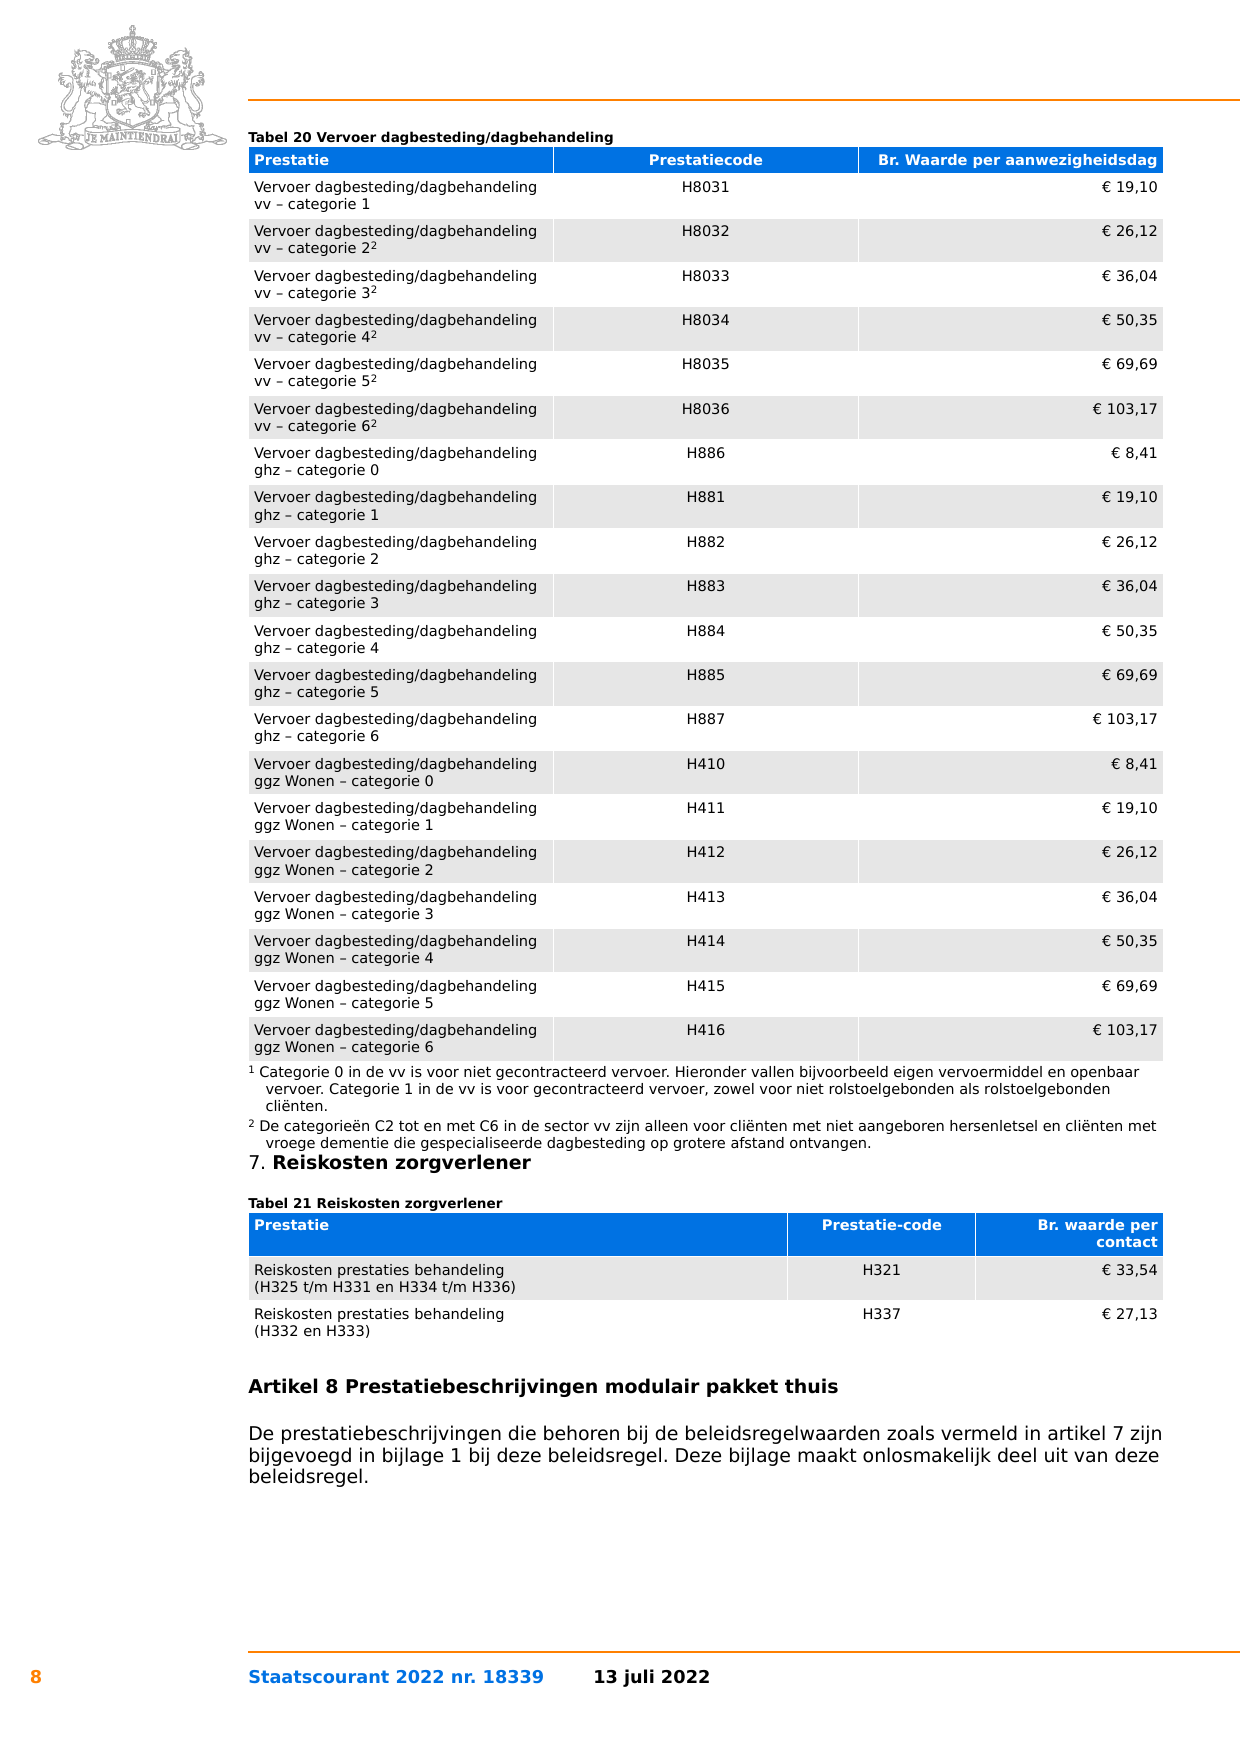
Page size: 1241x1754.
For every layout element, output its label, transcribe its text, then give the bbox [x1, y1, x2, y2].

table_cell € 50,35 [859, 307, 1163, 351]
table_cell H883 [554, 574, 858, 617]
table_cell H410 [554, 751, 858, 794]
table_cell H416 [554, 1017, 858, 1061]
table_cell H881 [554, 485, 858, 528]
table_cell € 33,54 [976, 1257, 1163, 1300]
table_cell Vervoer dagbesteding/dagbehandeling ghz – categorie 2 [249, 529, 553, 572]
table_cell Vervoer dagbesteding/dagbehandeling ggz Wonen – categorie 5 [249, 973, 553, 1016]
table_cell € 19,10 [859, 174, 1163, 217]
table_cell H882 [554, 529, 858, 572]
table_cell € 69,69 [859, 352, 1163, 395]
table_cell € 19,10 [859, 795, 1163, 839]
table_cell Vervoer dagbesteding/dagbehandeling ggz Wonen – categorie 2 [249, 840, 553, 883]
table_cell € 69,69 [859, 662, 1163, 706]
table_cell Vervoer dagbesteding/dagbehandeling ghz – categorie 5 [249, 662, 553, 706]
table_cell € 69,69 [859, 973, 1163, 1016]
table_cell € 36,04 [859, 574, 1163, 617]
table_cell Vervoer dagbesteding/dagbehandeling vv – categorie 1 [249, 174, 553, 217]
picture [38, 25, 227, 150]
table_cell H884 [554, 618, 858, 661]
table_cell Vervoer dagbesteding/dagbehandeling ggz Wonen – categorie 0 [249, 751, 553, 794]
table_cell H8034 [554, 307, 858, 351]
table_cell H8033 [554, 263, 858, 306]
table_cell Vervoer dagbesteding/dagbehandeling vv – categorie 42 [249, 307, 553, 351]
table_cell Vervoer dagbesteding/dagbehandeling vv – categorie 22 [249, 219, 553, 262]
table_header Tabel 21 Reiskosten zorgverlener [248, 1196, 1163, 1211]
table_cell H321 [788, 1257, 975, 1300]
table_cell € 36,04 [859, 263, 1163, 306]
table_cell H411 [554, 795, 858, 839]
table_cell Vervoer dagbesteding/dagbehandeling ggz Wonen – categorie 1 [249, 795, 553, 839]
table_cell Vervoer dagbesteding/dagbehandeling vv – categorie 52 [249, 352, 553, 395]
table_cell H886 [554, 440, 858, 484]
table_cell H337 [788, 1301, 975, 1344]
table_cell € 26,12 [859, 529, 1163, 572]
table_cell € 50,35 [859, 618, 1163, 661]
table_cell € 26,12 [859, 840, 1163, 883]
table_cell H8032 [554, 219, 858, 262]
table_cell H412 [554, 840, 858, 883]
table_cell Vervoer dagbesteding/dagbehandeling ggz Wonen – categorie 3 [249, 884, 553, 927]
table_cell € 8,41 [859, 751, 1163, 794]
table_cell Vervoer dagbesteding/dagbehandeling ghz – categorie 0 [249, 440, 553, 484]
table_cell Reiskosten prestaties behandeling (H332 en H333) [249, 1301, 787, 1344]
table_cell Vervoer dagbesteding/dagbehandeling ghz – categorie 4 [249, 618, 553, 661]
table_header Tabel 20 Vervoer dagbesteding/dagbehandeling [248, 130, 1163, 146]
table_cell € 103,17 [859, 707, 1163, 750]
table_cell Br. waarde per contact [976, 1213, 1163, 1256]
table_cell Vervoer dagbesteding/dagbehandeling ghz – categorie 6 [249, 707, 553, 750]
table_cell € 19,10 [859, 485, 1163, 528]
table_cell H414 [554, 929, 858, 972]
table_cell H8036 [554, 396, 858, 439]
table_cell € 26,12 [859, 219, 1163, 262]
table_cell € 27,13 [976, 1301, 1163, 1344]
table_cell H885 [554, 662, 858, 706]
table_cell Prestatie [249, 1213, 787, 1256]
table_cell Vervoer dagbesteding/dagbehandeling ggz Wonen – categorie 4 [249, 929, 553, 972]
table_cell Reiskosten prestaties behandeling (H325 t/m H331 en H334 t/m H336) [249, 1257, 787, 1300]
table_cell € 103,17 [859, 1017, 1163, 1061]
table_cell 1 Categorie 0 in de vv is voor niet gecontracteerd vervoer. Hieronder vallen bijvoorbeeld eigen vervoermiddel en openbaar vervoer. Categorie 1 in de vv is voor gecontracteerd vervoer, zowel voor niet rolstoelgebonden als rolstoelgebonden cliënten. 2 De categorieën C2 tot en met C6 in de sector vv zijn alleen voor cliënten met niet aangeboren hersenletsel en cliënten met vroege dementie die gespecialiseerde dagbesteding op grotere afstand ontvangen. [248, 1062, 1163, 1152]
table_cell € 50,35 [859, 929, 1163, 972]
table_cell H8031 [554, 174, 858, 217]
text 7. Reiskosten zorgverlener [248, 1152, 1163, 1174]
table_cell Vervoer dagbesteding/dagbehandeling ghz – categorie 3 [249, 574, 553, 617]
table_cell H415 [554, 973, 858, 1016]
table_cell H413 [554, 884, 858, 927]
subtitle Artikel 8 Prestatiebeschrijvingen modulair pakket thuis [248, 1376, 1163, 1397]
table_cell Prestatie-code [788, 1213, 975, 1256]
table_cell Vervoer dagbesteding/dagbehandeling vv – categorie 32 [249, 263, 553, 306]
text De prestatiebeschrijvingen die behoren bij de beleidsregelwaarden zoals vermeld in artikel 7 zijn bijgevoegd in bijlage 1 bij deze beleidsregel. Deze bijlage maakt onlosmakelijk deel uit van deze beleidsregel. [248, 1422, 1163, 1488]
table_cell € 36,04 [859, 884, 1163, 927]
table_cell Vervoer dagbesteding/dagbehandeling vv – categorie 62 [249, 396, 553, 439]
table_cell H887 [554, 707, 858, 750]
table_cell H8035 [554, 352, 858, 395]
table_cell Vervoer dagbesteding/dagbehandeling ggz Wonen – categorie 6 [249, 1017, 553, 1061]
table_cell Prestatiecode [554, 147, 858, 173]
table_cell € 8,41 [859, 440, 1163, 484]
table_cell Vervoer dagbesteding/dagbehandeling ghz – categorie 1 [249, 485, 553, 528]
table_cell Br. Waarde per aanwezigheidsdag [859, 147, 1163, 173]
table_cell Prestatie [249, 147, 553, 173]
table_cell € 103,17 [859, 396, 1163, 439]
